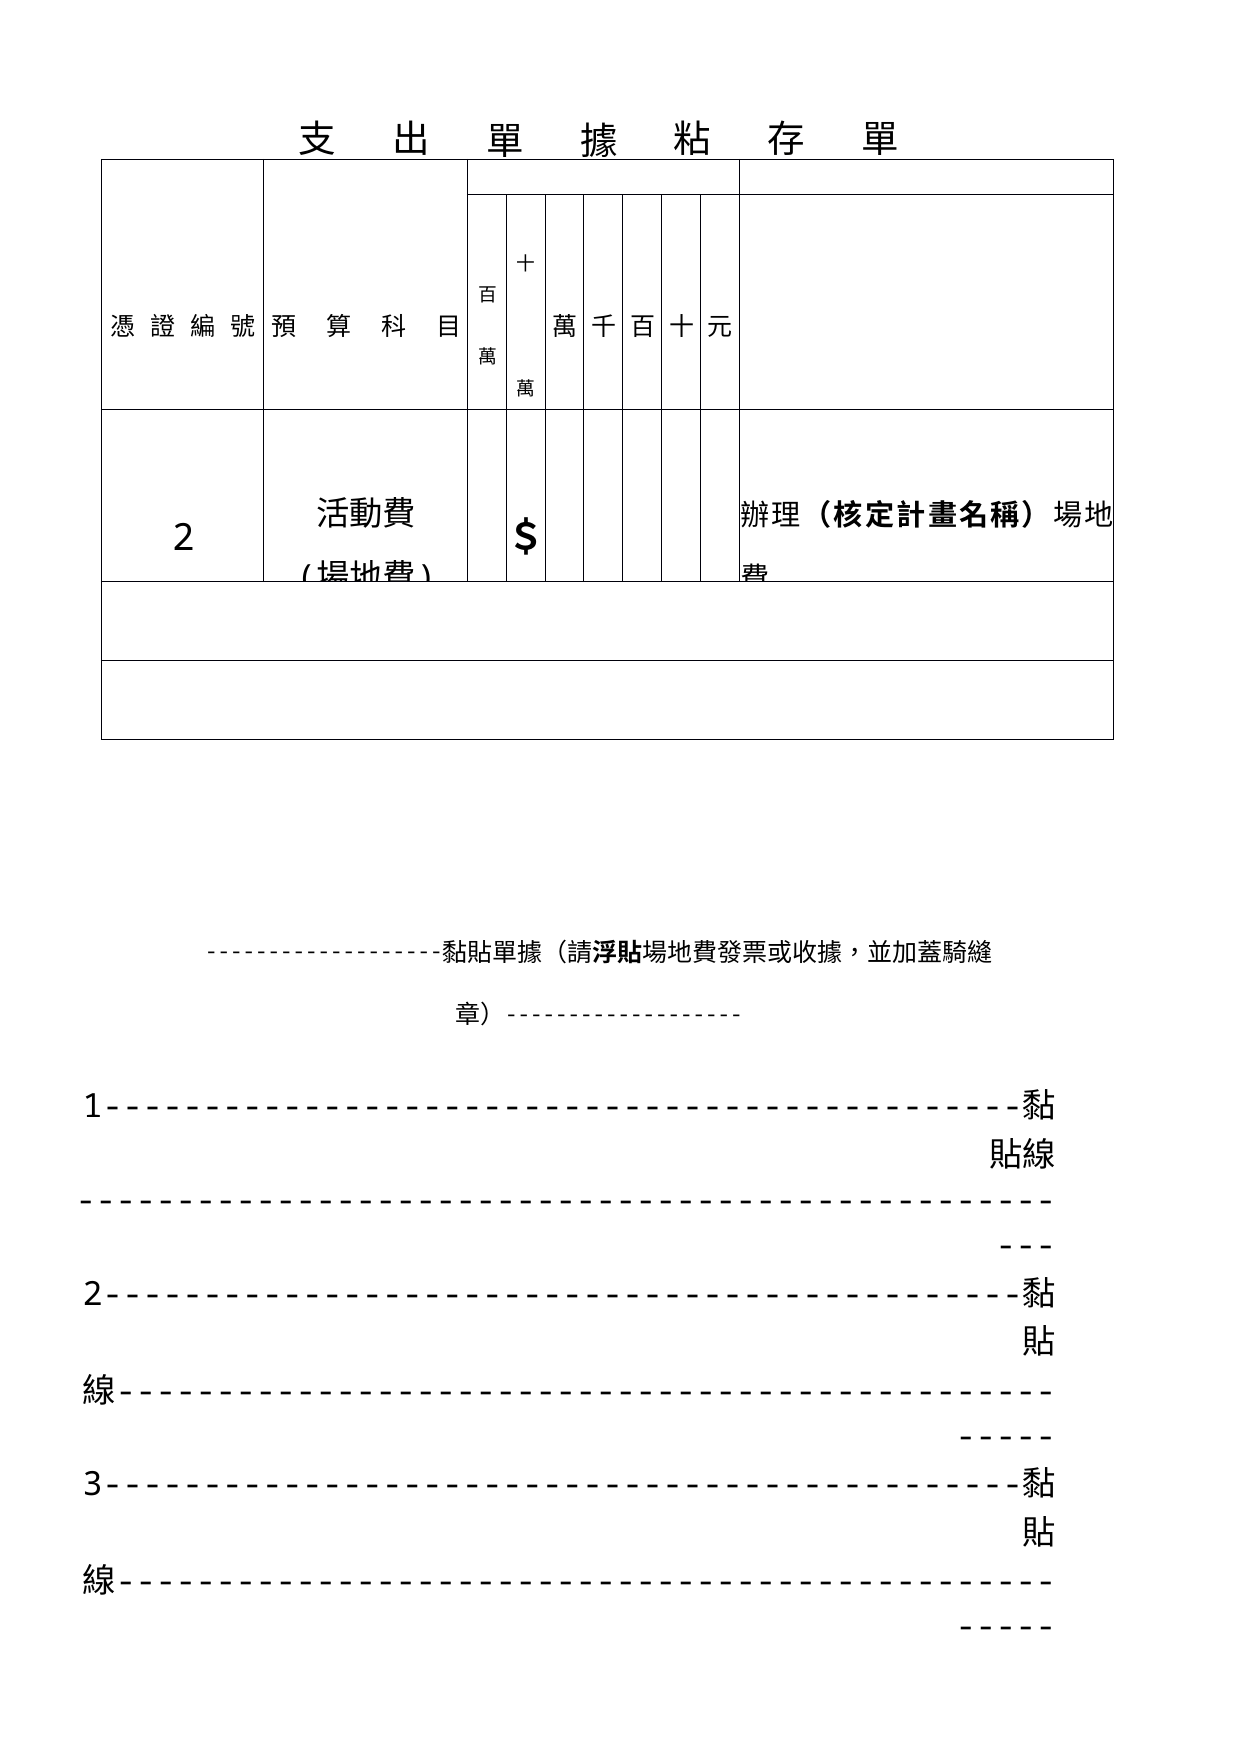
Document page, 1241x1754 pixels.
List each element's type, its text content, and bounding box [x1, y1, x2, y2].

table_header 用 途 說 明 [740, 160, 1113, 194]
table_cell [740, 195, 1113, 409]
text 支 出 單 據 粘 存 單 [75, 96, 1122, 159]
table_cell 元 [701, 195, 739, 409]
table_cell 活動費 (場地費) [264, 410, 467, 581]
table_header 金（新臺幣）額 [468, 160, 739, 194]
table_cell 辦理（核定計畫名稱）場地費 [740, 410, 1113, 581]
table_cell 百 萬 [468, 195, 506, 409]
table_cell 千 [584, 195, 622, 409]
table_cell [468, 410, 506, 581]
table_header 預 算 科 目 [264, 160, 467, 409]
text 3----------------------------------------------黏貼線---------------------------------------------------- [75, 1457, 1056, 1648]
table_cell 2 [102, 410, 263, 581]
table_cell [623, 410, 661, 581]
table_cell 申請人（客語薪傳師） [102, 582, 1113, 659]
text 1----------------------------------------------黏貼線 ---------------------------------------------------- [75, 1079, 1056, 1267]
table_cell [662, 410, 700, 581]
table_cell 十 萬 [507, 195, 545, 409]
table_cell （簽章） [102, 661, 1113, 738]
table_cell ＄ [507, 410, 545, 581]
table_cell 百 [623, 195, 661, 409]
table_cell [546, 410, 583, 581]
table_cell [584, 410, 622, 581]
text -------------------黏貼單據（請浮貼場地費發票或收據，並加蓋騎縫章）------------------- [75, 909, 1122, 1034]
table_header 憑 證 編 號 [102, 160, 263, 409]
table_cell 萬 [546, 195, 583, 409]
table_cell [701, 410, 739, 581]
table_cell 十 [662, 195, 700, 409]
text 2----------------------------------------------黏貼線---------------------------------------------------- [75, 1267, 1056, 1457]
